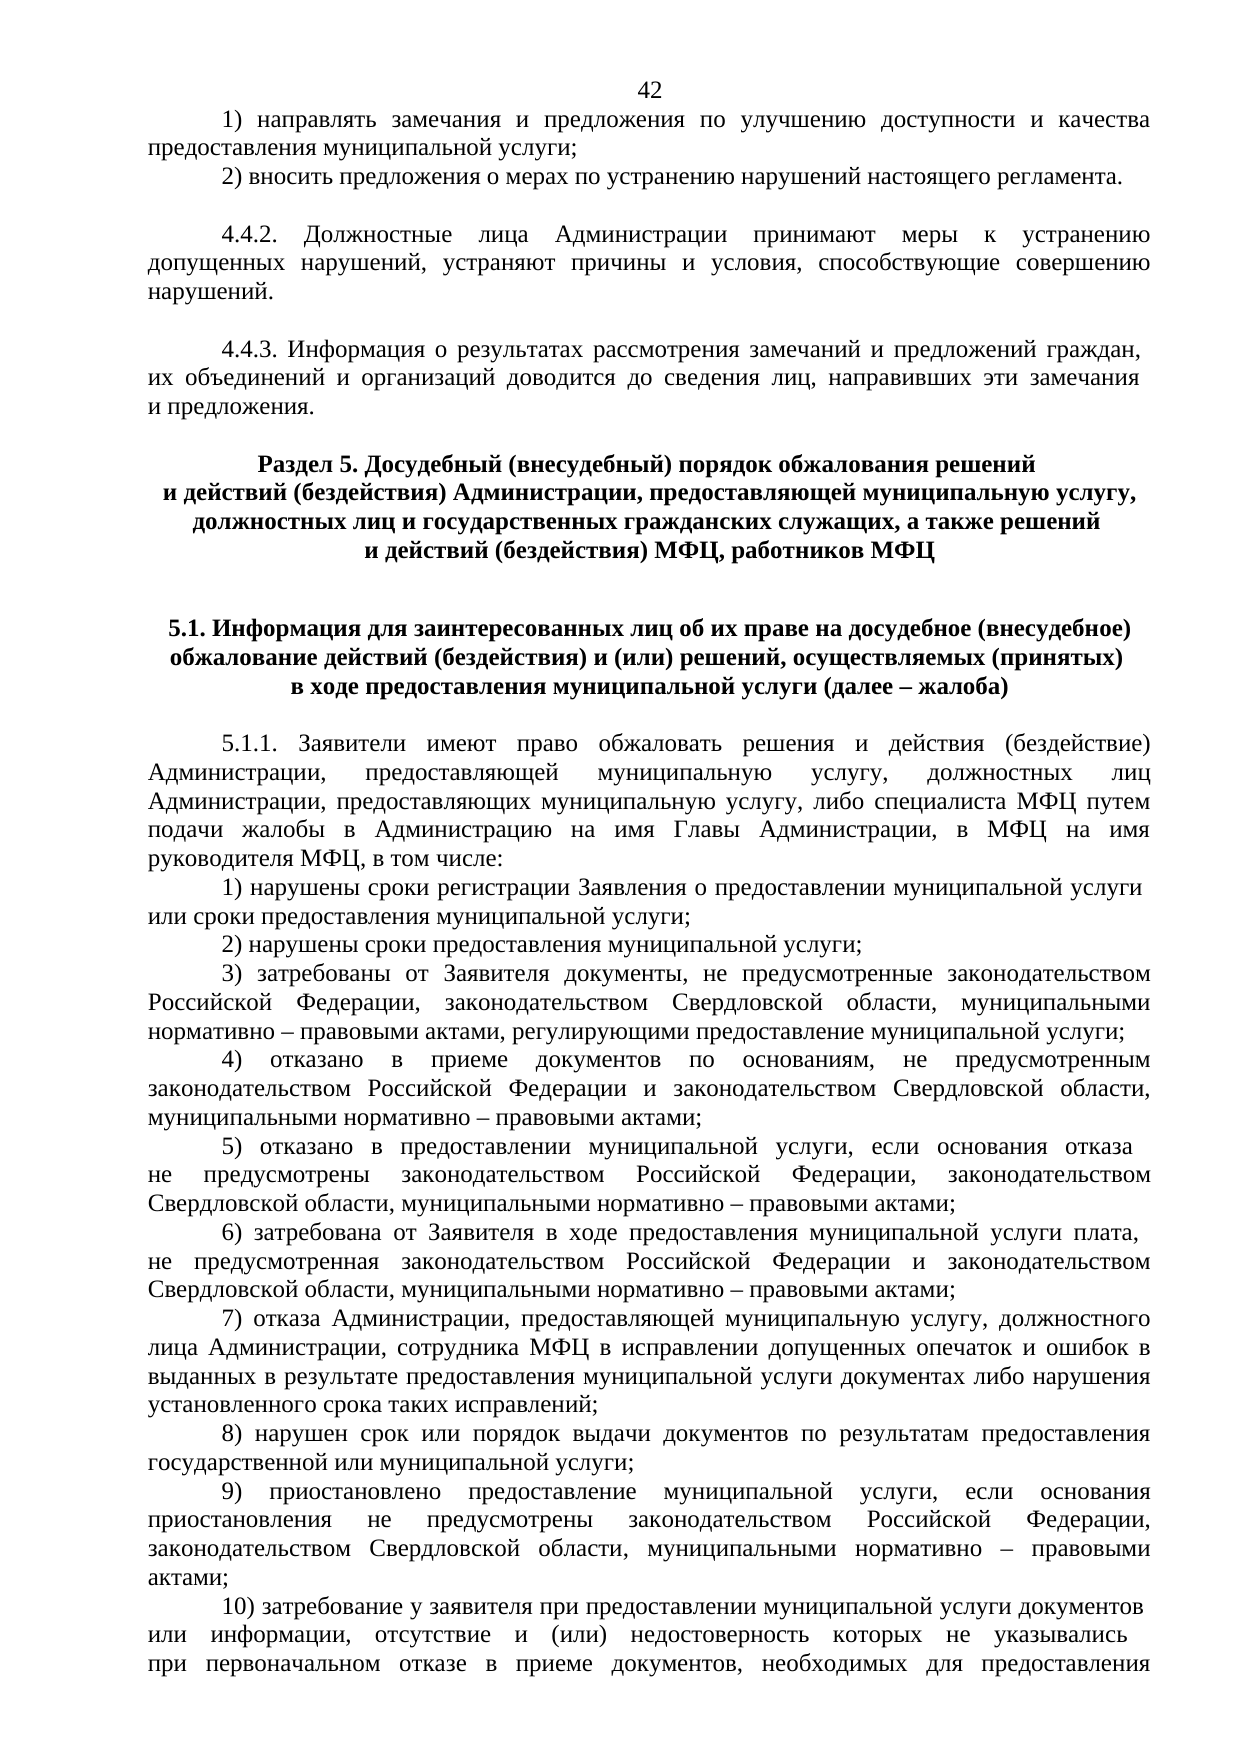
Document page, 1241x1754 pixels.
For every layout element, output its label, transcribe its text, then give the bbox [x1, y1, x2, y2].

text 2) вносить предложения о мерах по устранению нарушений настоящего регламента. [148, 161, 1152, 190]
subtitle 5.1. Информация для заинтересованных лиц об их праве на досудебное (внесудебное) обжалование действий (бездействия) и (или) решений, осуществляемых (принятых) в ходе предоставления муниципальной услуги (далее – жалоба) [148, 613, 1152, 699]
text 10) затребование у заявителя при предоставлении муниципальной услуги документов или информации, отсутствие и (или) недостоверность которых не указывались при первоначальном отказе в приеме документов, необходимых для предоставления [148, 1591, 1152, 1677]
text 5.1.1. Заявители имеют право обжаловать решения и действия (бездействие) Администрации, предоставляющей муниципальную услугу, должностных лиц Администрации, предоставляющих муниципальную услугу, либо специалиста МФЦ путем подачи жалобы в Администрацию на имя Главы Администрации, в МФЦ на имя руководителя МФЦ, в том числе: [148, 728, 1152, 872]
text 2) нарушены сроки предоставления муниципальной услуги; [148, 929, 1152, 958]
text 4.4.2. Должностные лица Администрации принимают меры к устранению допущенных нарушений, устраняют причины и условия, способствующие совершению нарушений. [148, 219, 1152, 305]
text 8) нарушен срок или порядок выдачи документов по результатам предоставления государственной или муниципальной услуги; [148, 1418, 1152, 1476]
text 3) затребованы от Заявителя документы, не предусмотренные законодательством Российской Федерации, законодательством Свердловской области, муниципальными нормативно – правовыми актами, регулирующими предоставление муниципальной услуги; [148, 958, 1152, 1044]
text 4.4.3. Информация о результатах рассмотрения замечаний и предложений граждан, их объединений и организаций доводится до сведения лиц, направивших эти замечания и предложения. [148, 334, 1152, 420]
text 9) приостановлено предоставление муниципальной услуги, если основания приостановления не предусмотрены законодательством Российской Федерации, законодательством Свердловской области, муниципальными нормативно – правовыми актами; [148, 1476, 1152, 1591]
text 1) направлять замечания и предложения по улучшению доступности и качества предоставления муниципальной услуги; [148, 104, 1152, 161]
text 6) затребована от Заявителя в ходе предоставления муниципальной услуги плата, не предусмотренная законодательством Российской Федерации и законодательством Свердловской области, муниципальными нормативно – правовыми актами; [148, 1217, 1152, 1303]
text 1) нарушены сроки регистрации Заявления о предоставлении муниципальной услуги или сроки предоставления муниципальной услуги; [148, 872, 1152, 929]
text 4) отказано в приеме документов по основаниям, не предусмотренным законодательством Российской Федерации и законодательством Свердловской области, муниципальными нормативно – правовыми актами; [148, 1044, 1152, 1131]
text 5) отказано в предоставлении муниципальной услуги, если основания отказа не предусмотрены законодательством Российской Федерации, законодательством Свердловской области, муниципальными нормативно – правовыми актами; [148, 1131, 1152, 1217]
subtitle Раздел 5. Досудебный (внесудебный) порядок обжалования решений и действий (бездействия) Администрации, предоставляющей муниципальную услугу, должностных лиц и государственных гражданских служащих, а также решений и действий (бездействия) МФЦ, работников МФЦ [148, 449, 1152, 564]
text 7) отказа Администрации, предоставляющей муниципальную услугу, должностного лица Администрации, сотрудника МФЦ в исправлении допущенных опечаток и ошибок в выданных в результате предоставления муниципальной услуги документах либо нарушения установленного срока таких исправлений; [148, 1303, 1152, 1418]
